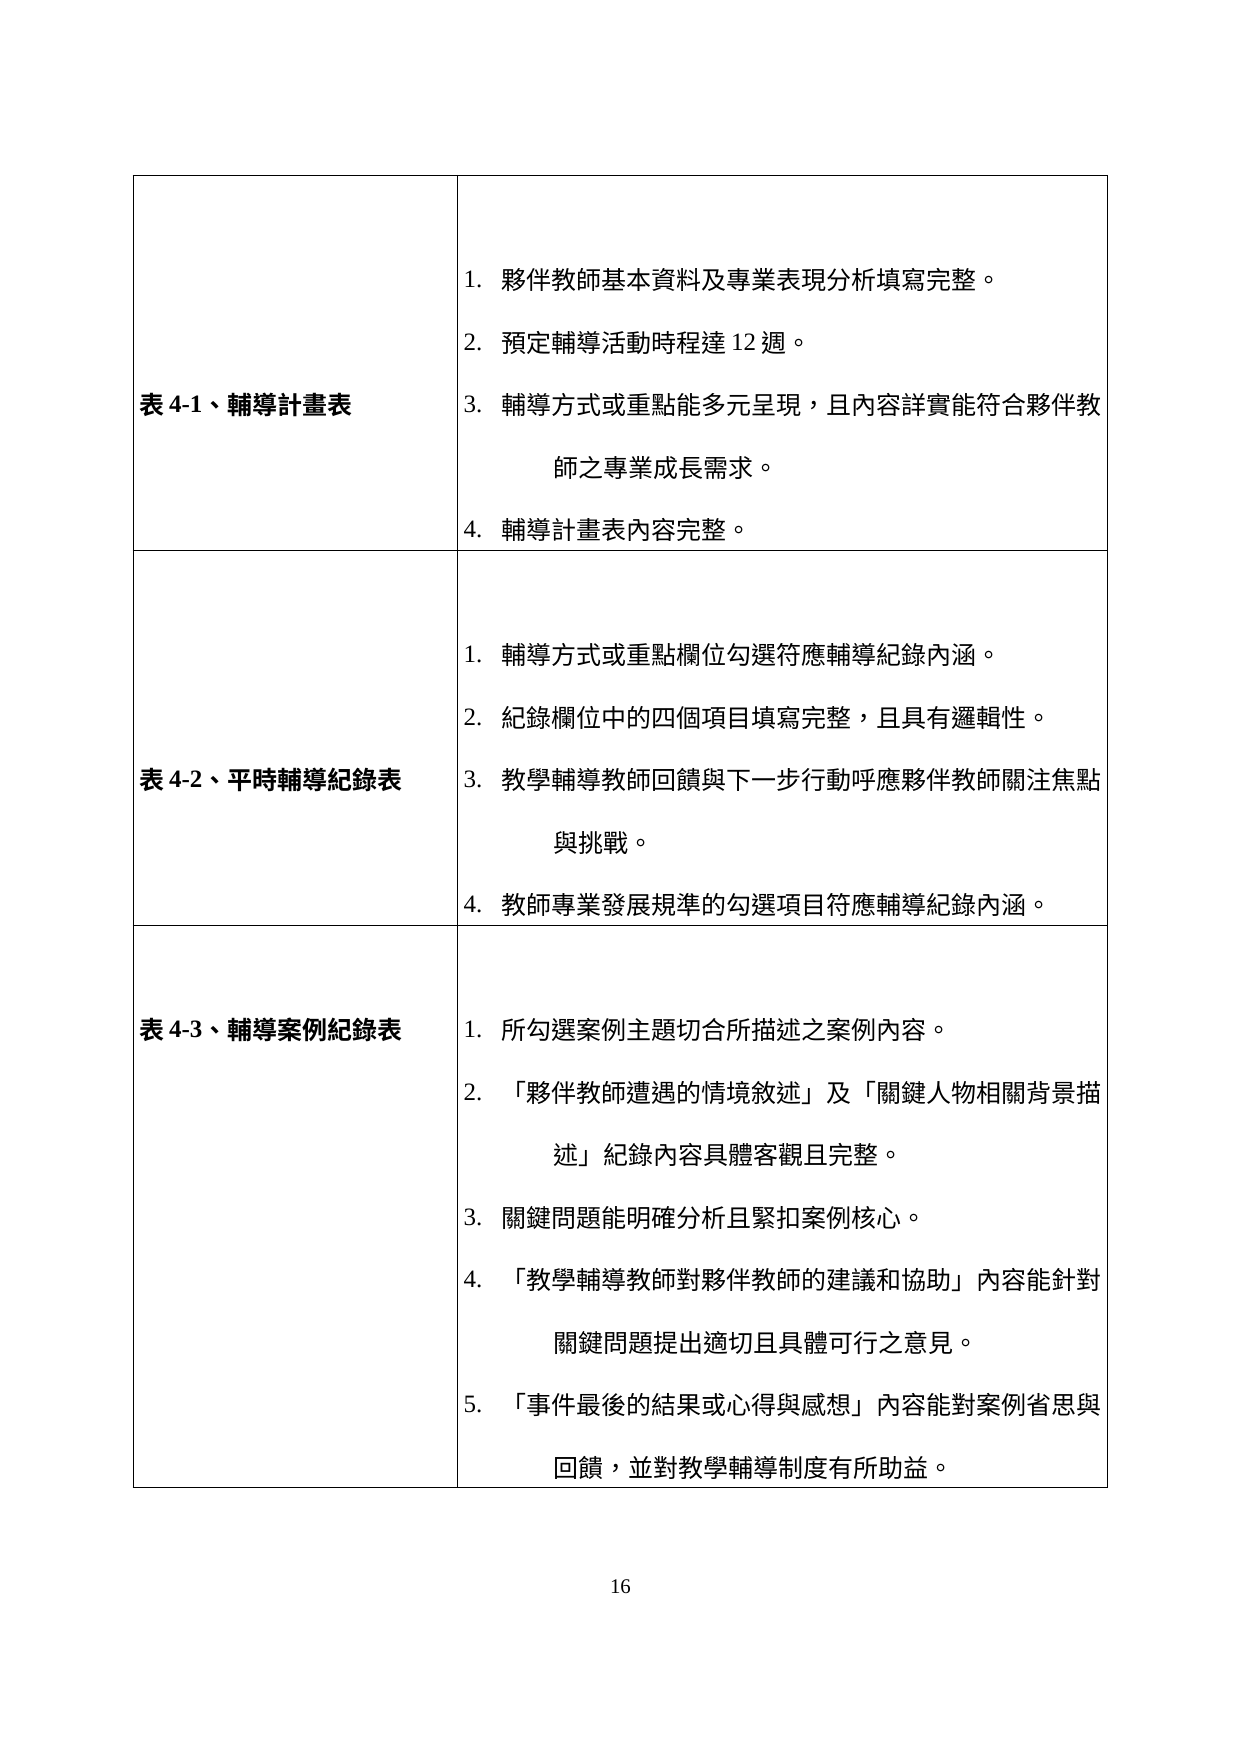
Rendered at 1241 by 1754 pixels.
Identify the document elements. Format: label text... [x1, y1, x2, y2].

table_cell 表4-3、輔導案例紀錄表 [134, 926, 457, 1487]
table_cell 表4-2、平時輔導紀錄表 [134, 551, 457, 925]
table_cell 所勾選案例主題切合所描述之案例內容。 「夥伴教師遭遇的情境敘述」及「關鍵人物相關背景描述」紀錄內容具體客觀且完整。 關鍵問題能明確分析且緊扣案例核心。 「教學輔導教師對夥伴教師的建議和協助」內容能針對關鍵問題提出適切且具體可行之意見。 「事件最後的結果或心得與感想」內容能對案例省思與回饋，並對教學輔導制度有所助益。 總字數達300字以上。 [458, 926, 1107, 1487]
table_cell 輔導方式或重點欄位勾選符應輔導紀錄內涵。 紀錄欄位中的四個項目填寫完整，且具有邏輯性。 教學輔導教師回饋與下一步行動呼應夥伴教師關注焦點與挑戰。 教師專業發展規準的勾選項目符應輔導紀錄內涵。 [458, 551, 1107, 925]
table_cell 夥伴教師基本資料及專業表現分析填寫完整。 預定輔導活動時程達12週。 輔導方式或重點能多元呈現，且內容詳實能符合夥伴教師之專業成長需求。 輔導計畫表內容完整。 [458, 176, 1107, 550]
table_cell 表4-1、輔導計畫表 [134, 176, 457, 550]
